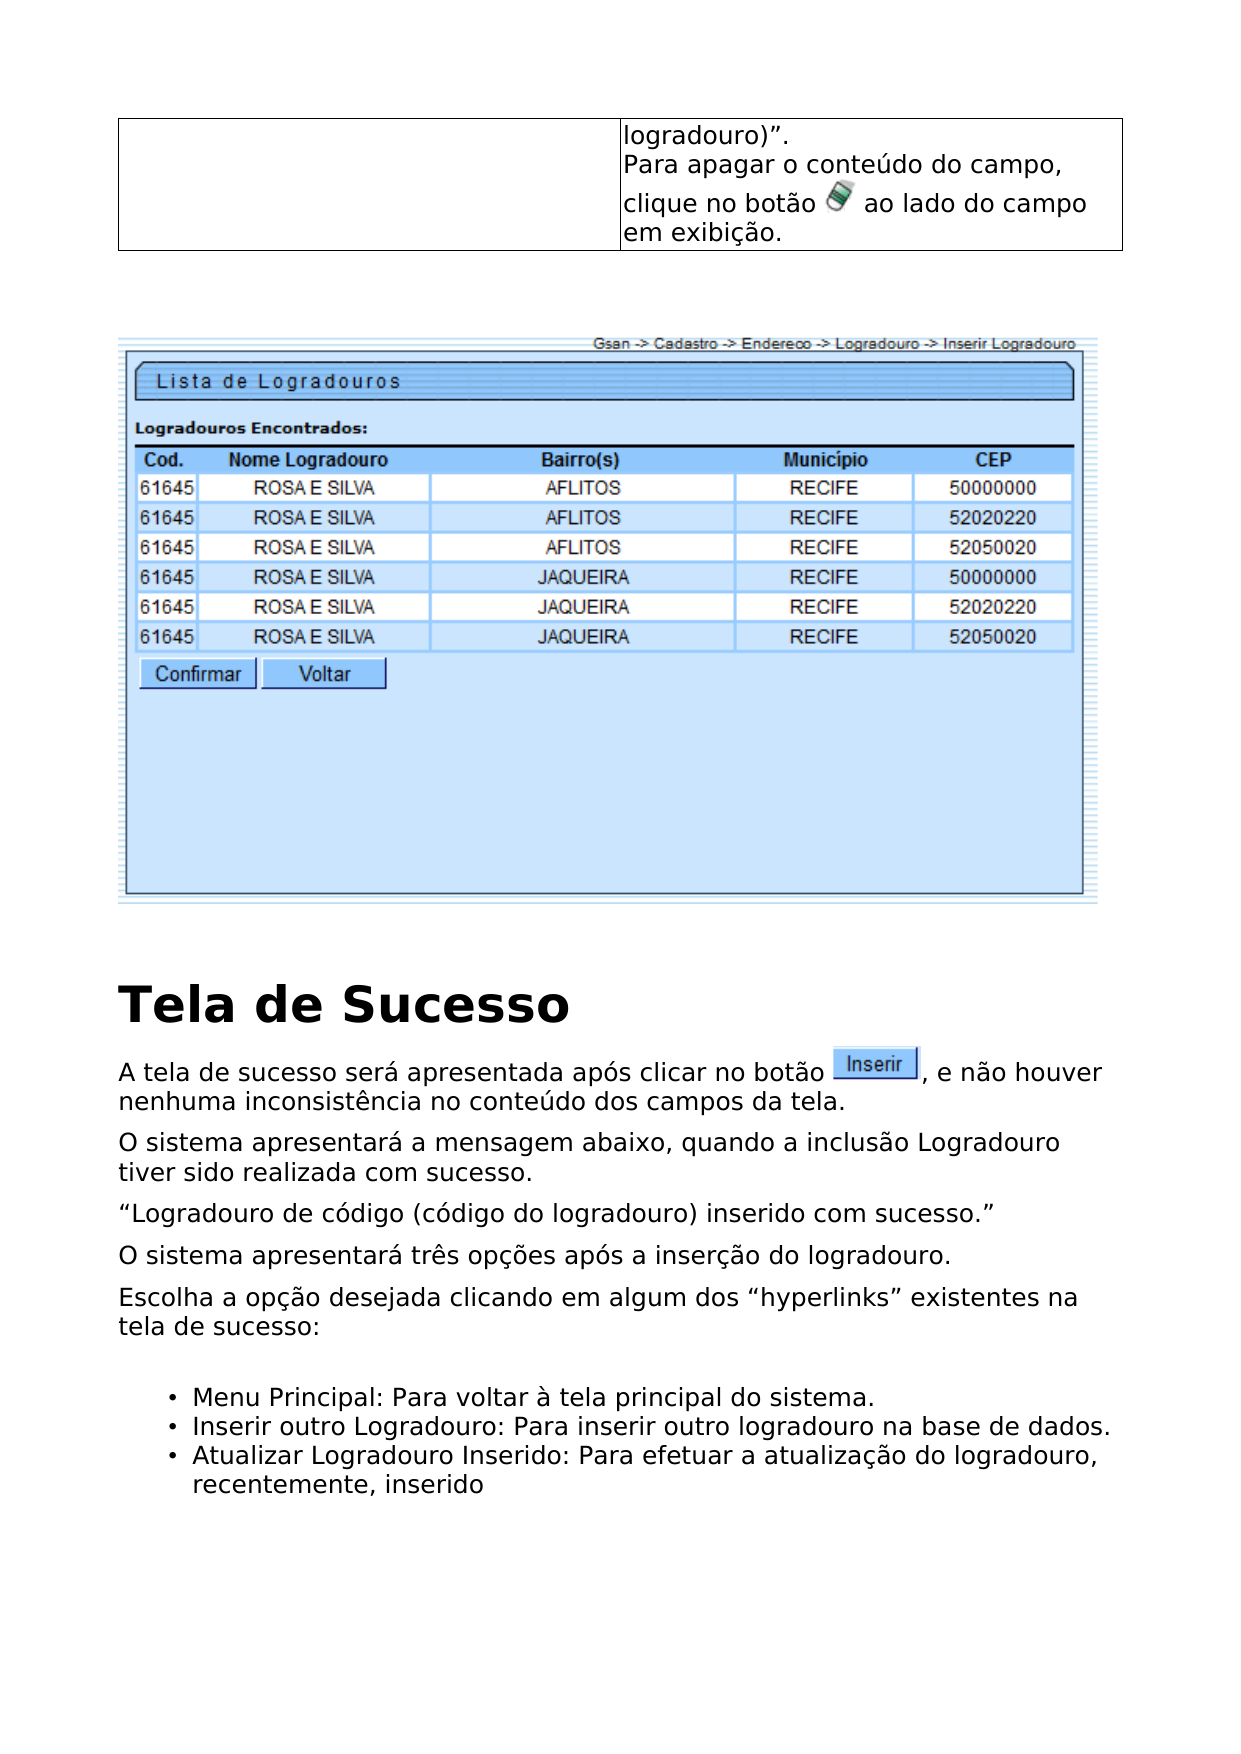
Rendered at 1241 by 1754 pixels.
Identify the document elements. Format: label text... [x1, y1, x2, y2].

text A tela de sucesso será apresentada após clicar no botão , e não houver nenhuma inconsistência no conteúdo dos campos da tela. [118, 1047, 1122, 1116]
subtitle Tela de Sucesso [118, 976, 1122, 1034]
text Escolha a opção desejada clicando em algum dos “hyperlinks” existentes na tela de sucesso: [118, 1283, 1122, 1341]
text O sistema apresentará três opções após a inserção do logradouro. [118, 1241, 1122, 1270]
picture [824, 179, 856, 213]
picture [833, 1046, 921, 1081]
table_cell logradouro)”. Para apagar o conteúdo do campo, clique no botão ao lado do campo em exibição. [621, 119, 1122, 250]
picture [118, 336, 1098, 904]
list Atualizar Logradouro Inserido: Para efetuar a atualização do logradouro, recentemente, inserido [177, 1441, 1122, 1500]
list Menu Principal: Para voltar à tela principal do sistema. [177, 1383, 1122, 1412]
text O sistema apresentará a mensagem abaixo, quando a inclusão Logradouro tiver sido realizada com sucesso. [118, 1128, 1122, 1187]
table_cell [119, 119, 620, 250]
text “Logradouro de código (código do logradouro) inserido com sucesso.” [118, 1199, 1122, 1228]
list Inserir outro Logradouro: Para inserir outro logradouro na base de dados. [177, 1412, 1122, 1441]
